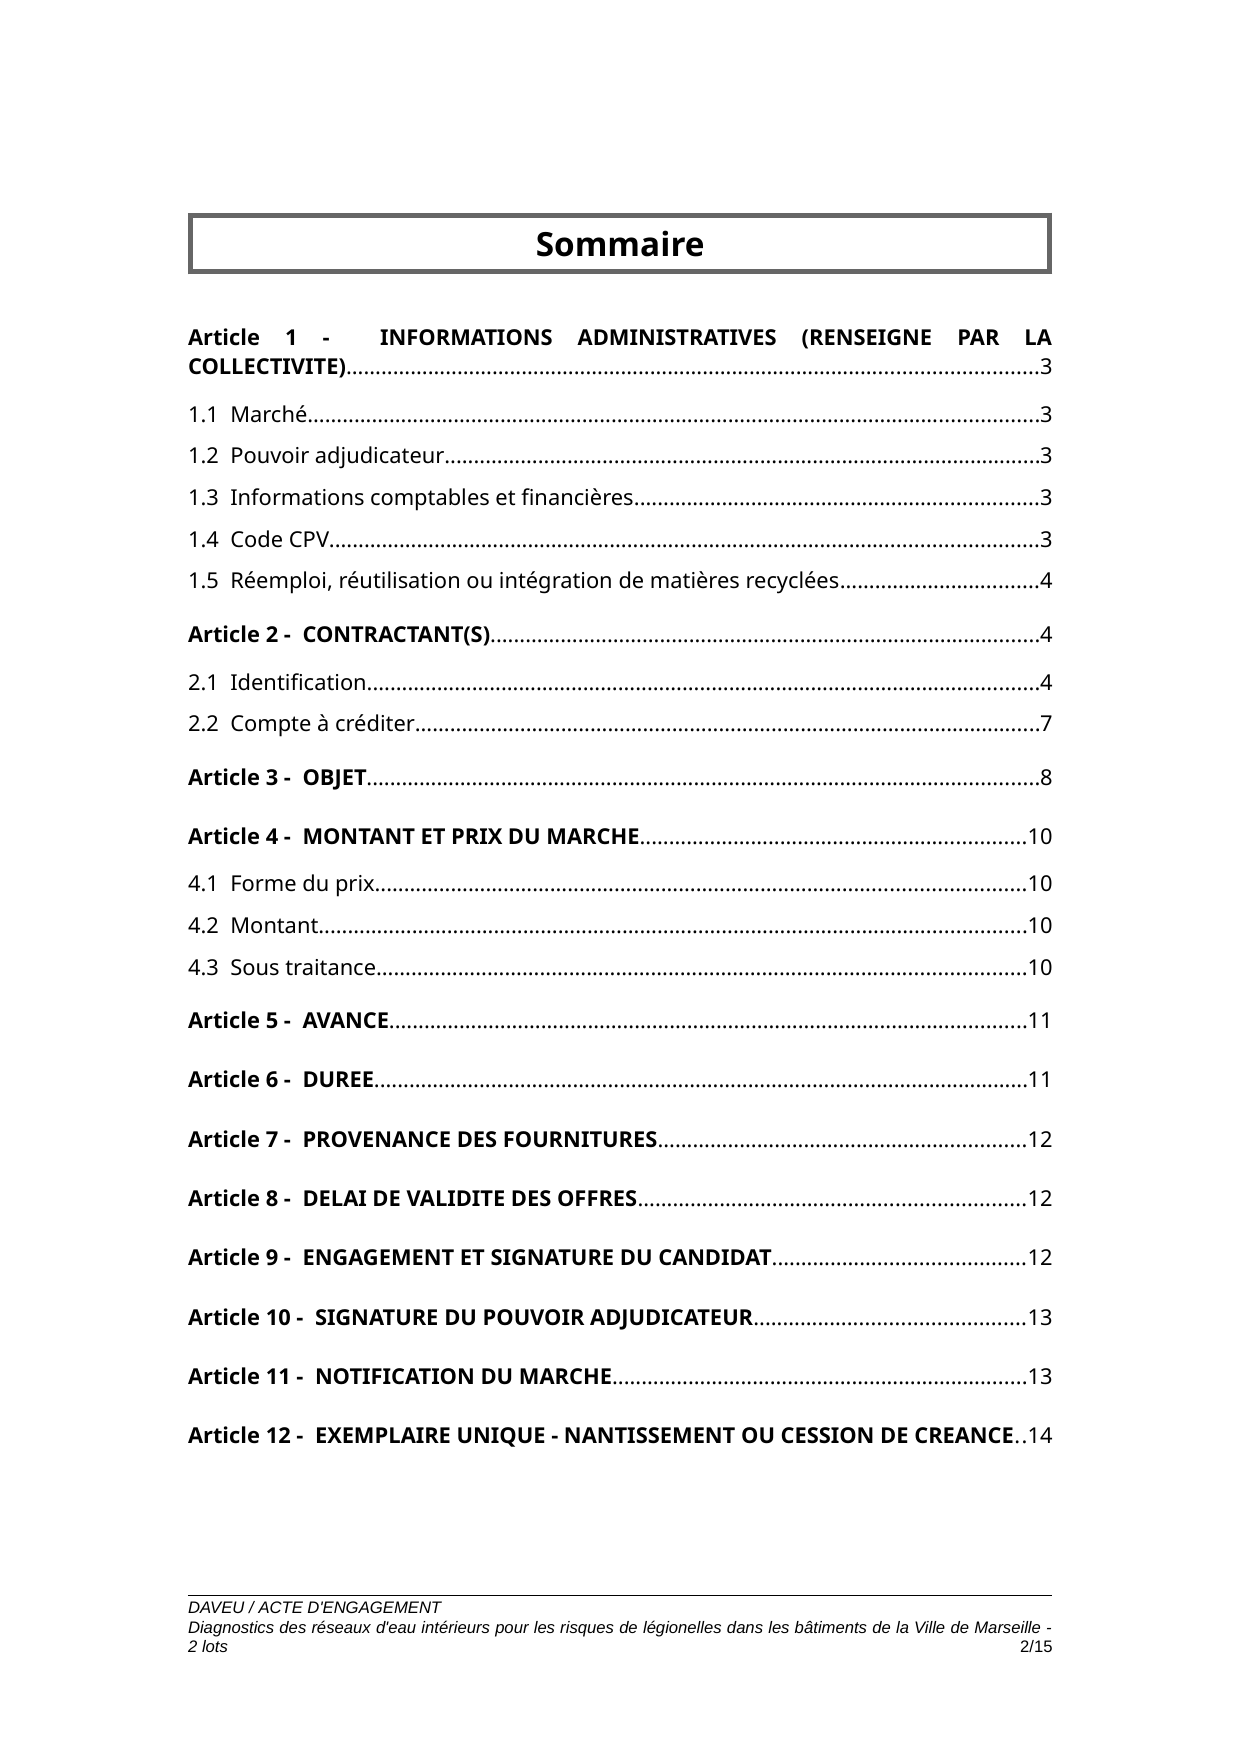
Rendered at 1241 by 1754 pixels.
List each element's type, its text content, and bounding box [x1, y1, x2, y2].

text Article 5 - AVANCE 11 [188, 1005, 1052, 1035]
text 2.1 Identification 4 [188, 666, 1052, 696]
subtitle Sommaire [193, 218, 1047, 269]
text 4.1 Forme du prix 10 [188, 868, 1052, 898]
text Article 10 - SIGNATURE DU POUVOIR ADJUDICATEUR 13 [188, 1301, 1052, 1331]
text 1.2 Pouvoir adjudicateur 3 [188, 441, 1052, 470]
text 4.3 Sous traitance 10 [188, 952, 1052, 981]
text 1.1 Marché 3 [188, 399, 1052, 429]
text 1.4 Code CPV 3 [188, 524, 1052, 554]
text 4.2 Montant 10 [188, 910, 1052, 940]
text Article 11 - NOTIFICATION DU MARCHE 13 [188, 1361, 1052, 1391]
text 1.3 Informations comptables et financières 3 [188, 482, 1052, 512]
text Article 8 - DELAI DE VALIDITE DES OFFRES 12 [188, 1183, 1052, 1213]
text Article 4 - MONTANT ET PRIX DU MARCHE 10 [188, 821, 1052, 851]
text Article 9 - ENGAGEMENT ET SIGNATURE DU CANDIDAT 12 [188, 1242, 1052, 1272]
text Article 3 - OBJET 8 [188, 762, 1052, 791]
text Article 6 - DUREE 11 [188, 1064, 1052, 1094]
text Article 12 - EXEMPLAIRE UNIQUE - NANTISSEMENT OU CESSION DE CREANCE 14 [188, 1420, 1052, 1450]
text Article 1 - INFORMATIONS ADMINISTRATIVES (RENSEIGNE PAR LA COLLECTIVITE) 3 [188, 322, 1052, 381]
text Article 2 - CONTRACTANT(S) 4 [188, 619, 1052, 649]
text 1.5 Réemploi, réutilisation ou intégration de matières recyclées 4 [188, 566, 1052, 595]
text Article 7 - PROVENANCE DES FOURNITURES 12 [188, 1124, 1052, 1153]
text 2.2 Compte à créditer 7 [188, 708, 1052, 738]
